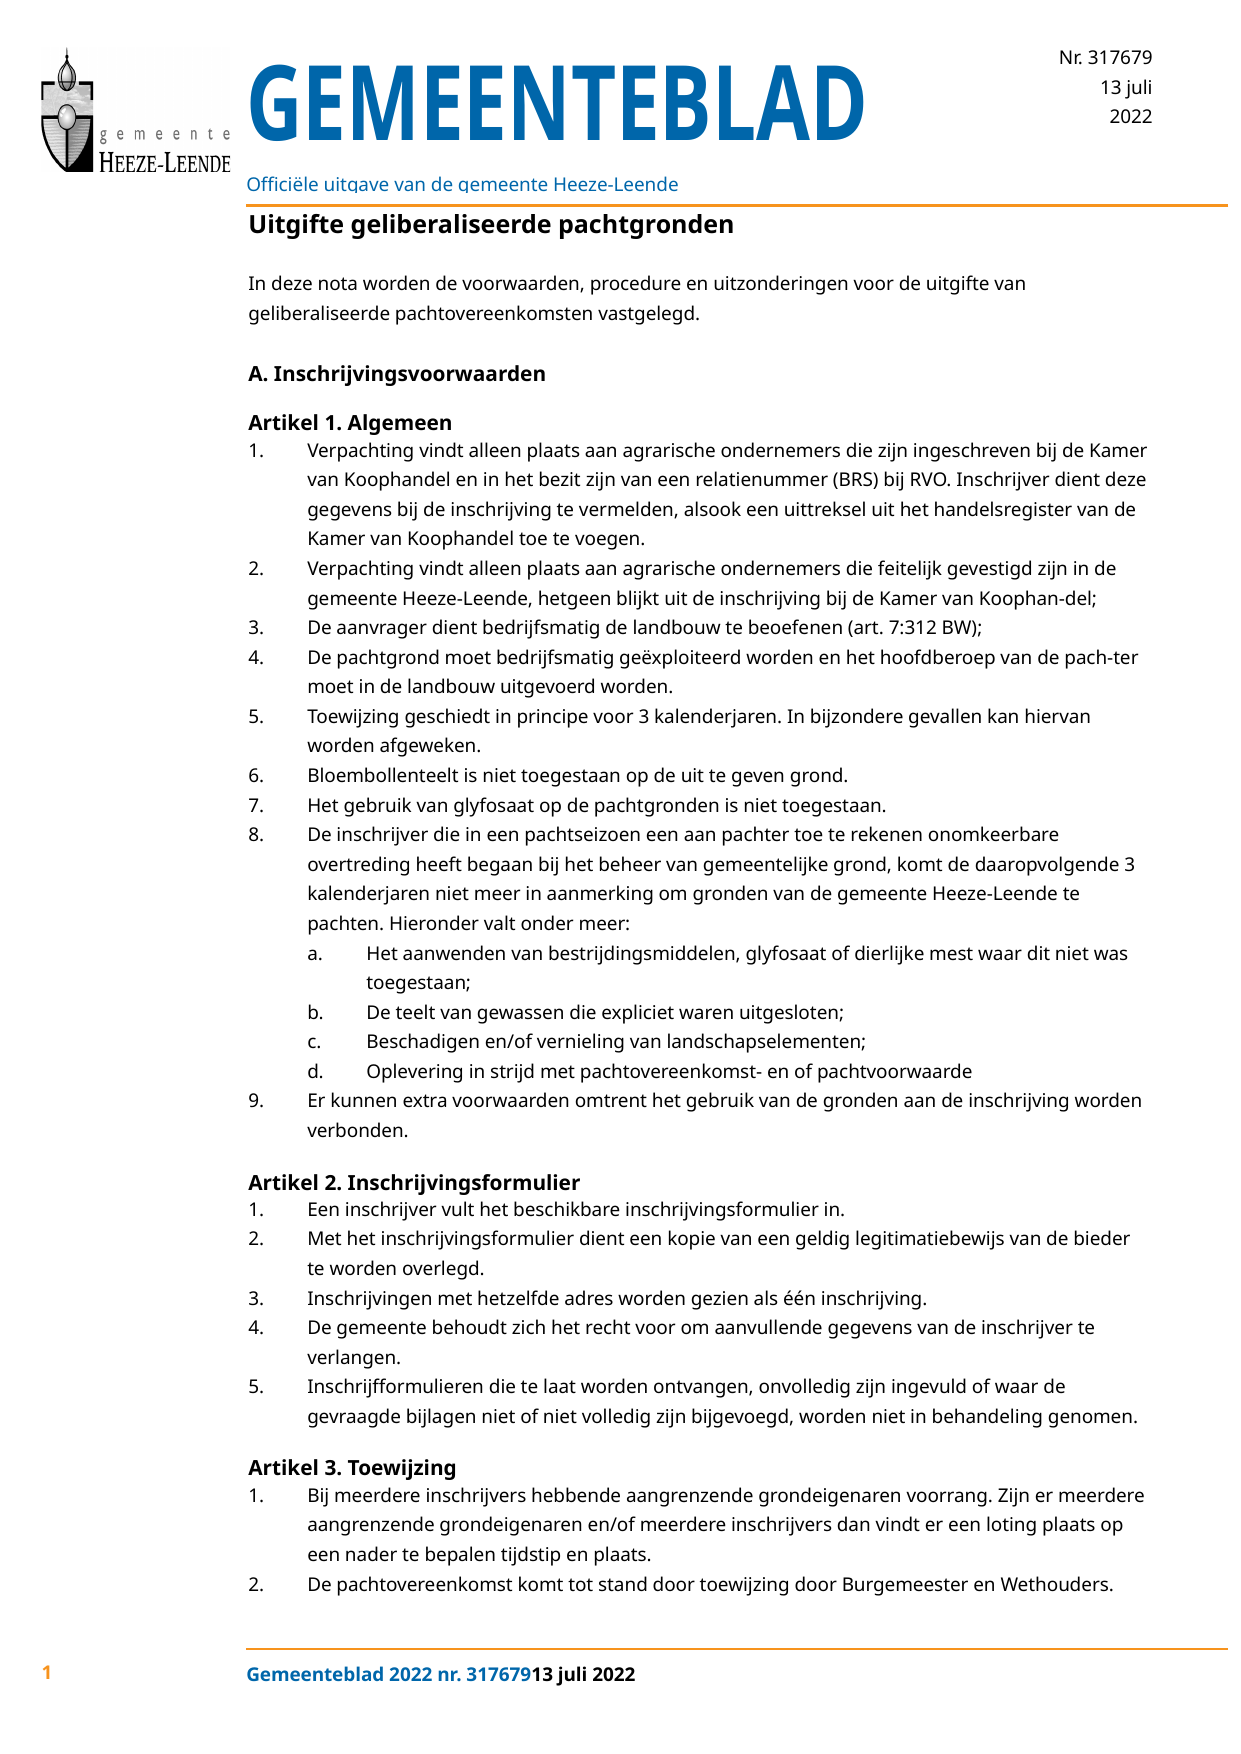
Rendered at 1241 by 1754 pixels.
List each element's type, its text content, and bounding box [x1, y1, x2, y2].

list De gemeente behoudt zich het recht voor om aanvullende gegevens van de inschrijver te verlangen. [248, 1314, 1152, 1370]
list Beschadigen en/of vernieling van landschapselementen; [307, 1028, 1152, 1054]
list Een inschrijver vult het beschikbare inschrijvingsformulier in. [248, 1196, 1152, 1222]
list Met het inschrijvingsformulier dient een kopie van een geldig legitimatiebewijs van de bieder te worden overlegd. [248, 1226, 1152, 1281]
picture [41, 47, 231, 172]
text Uitgifte geliberaliseerde pachtgronden [248, 207, 1152, 241]
list Inschrijvingen met hetzelfde adres worden gezien als één inschrijving. [248, 1285, 1152, 1311]
list De pachtgrond moet bedrijfsmatig geëxploiteerd worden en het hoofdberoep van de pach-ter moet in de landbouw uitgevoerd worden. [248, 644, 1152, 699]
text Artikel 2. Inschrijvingsformulier [248, 1168, 1152, 1196]
list Toewijzing geschiedt in principe voor 3 kalenderjaren. In bijzondere gevallen kan hiervan worden afgeweken. [248, 703, 1152, 758]
list Verpachting vindt alleen plaats aan agrarische ondernemers die feitelijk gevestigd zijn in de gemeente Heeze-Leende, hetgeen blijkt uit de inschrijving bij de Kamer van Koophan-del; [248, 555, 1152, 610]
list Bij meerdere inschrijvers hebbende aangrenzende grondeigenaren voorrang. Zijn er meerdere aangrenzende grondeigenaren en/of meerdere inschrijvers dan vindt er een loting plaats op een nader te bepalen tijdstip en plaats. [248, 1482, 1152, 1567]
list Het gebruik van glyfosaat op de pachtgronden is niet toegestaan. [248, 792, 1152, 817]
list Inschrijfformulieren die te laat worden ontvangen, onvolledig zijn ingevuld of waar de gevraagde bijlagen niet of niet volledig zijn bijgevoegd, worden niet in behandeling genomen. [248, 1373, 1152, 1429]
text In deze nota worden de voorwaarden, procedure en uitzonderingen voor de uitgifte van geliberaliseerde pachtovereenkomsten vastgelegd. [248, 270, 1152, 326]
text Artikel 3. Toewijzing [248, 1453, 1152, 1482]
list Verpachting vindt alleen plaats aan agrarische ondernemers die zijn ingeschreven bij de Kamer van Koophandel en in het bezit zijn van een relatienummer (BRS) bij RVO. Inschrijver dient deze gegevens bij de inschrijving te vermelden, alsook een uittreksel uit het handelsregister van de Kamer van Koophandel toe te voegen. [248, 437, 1152, 551]
list Bloembollenteelt is niet toegestaan op de uit te geven grond. [248, 762, 1152, 788]
list De pachtovereenkomst komt tot stand door toewijzing door Burgemeester en Wethouders. [248, 1571, 1152, 1596]
list Het aanwenden van bestrijdingsmiddelen, glyfosaat of dierlijke mest waar dit niet was toegestaan; [307, 940, 1152, 995]
text Artikel 1. Algemeen [248, 408, 1152, 437]
list Er kunnen extra voorwaarden omtrent het gebruik van de gronden aan de inschrijving worden verbonden. [248, 1088, 1152, 1143]
list Oplevering in strijd met pachtovereenkomst- en of pachtvoorwaarde [307, 1058, 1152, 1084]
text A. Inschrijvingsvoorwaarden [248, 359, 1152, 387]
list De inschrijver die in een pachtseizoen een aan pachter toe te rekenen onomkeerbare overtreding heeft begaan bij het beheer van gemeentelijke grond, komt de daaropvolgende 3 kalenderjaren niet meer in aanmerking om gronden van de gemeente Heeze-Leende te pachten. Hieronder valt onder meer: [248, 821, 1152, 936]
list De aanvrager dient bedrijfsmatig de landbouw te beoefenen (art. 7:312 BW); [248, 614, 1152, 640]
list De teelt van gewassen die expliciet waren uitgesloten; [307, 999, 1152, 1024]
